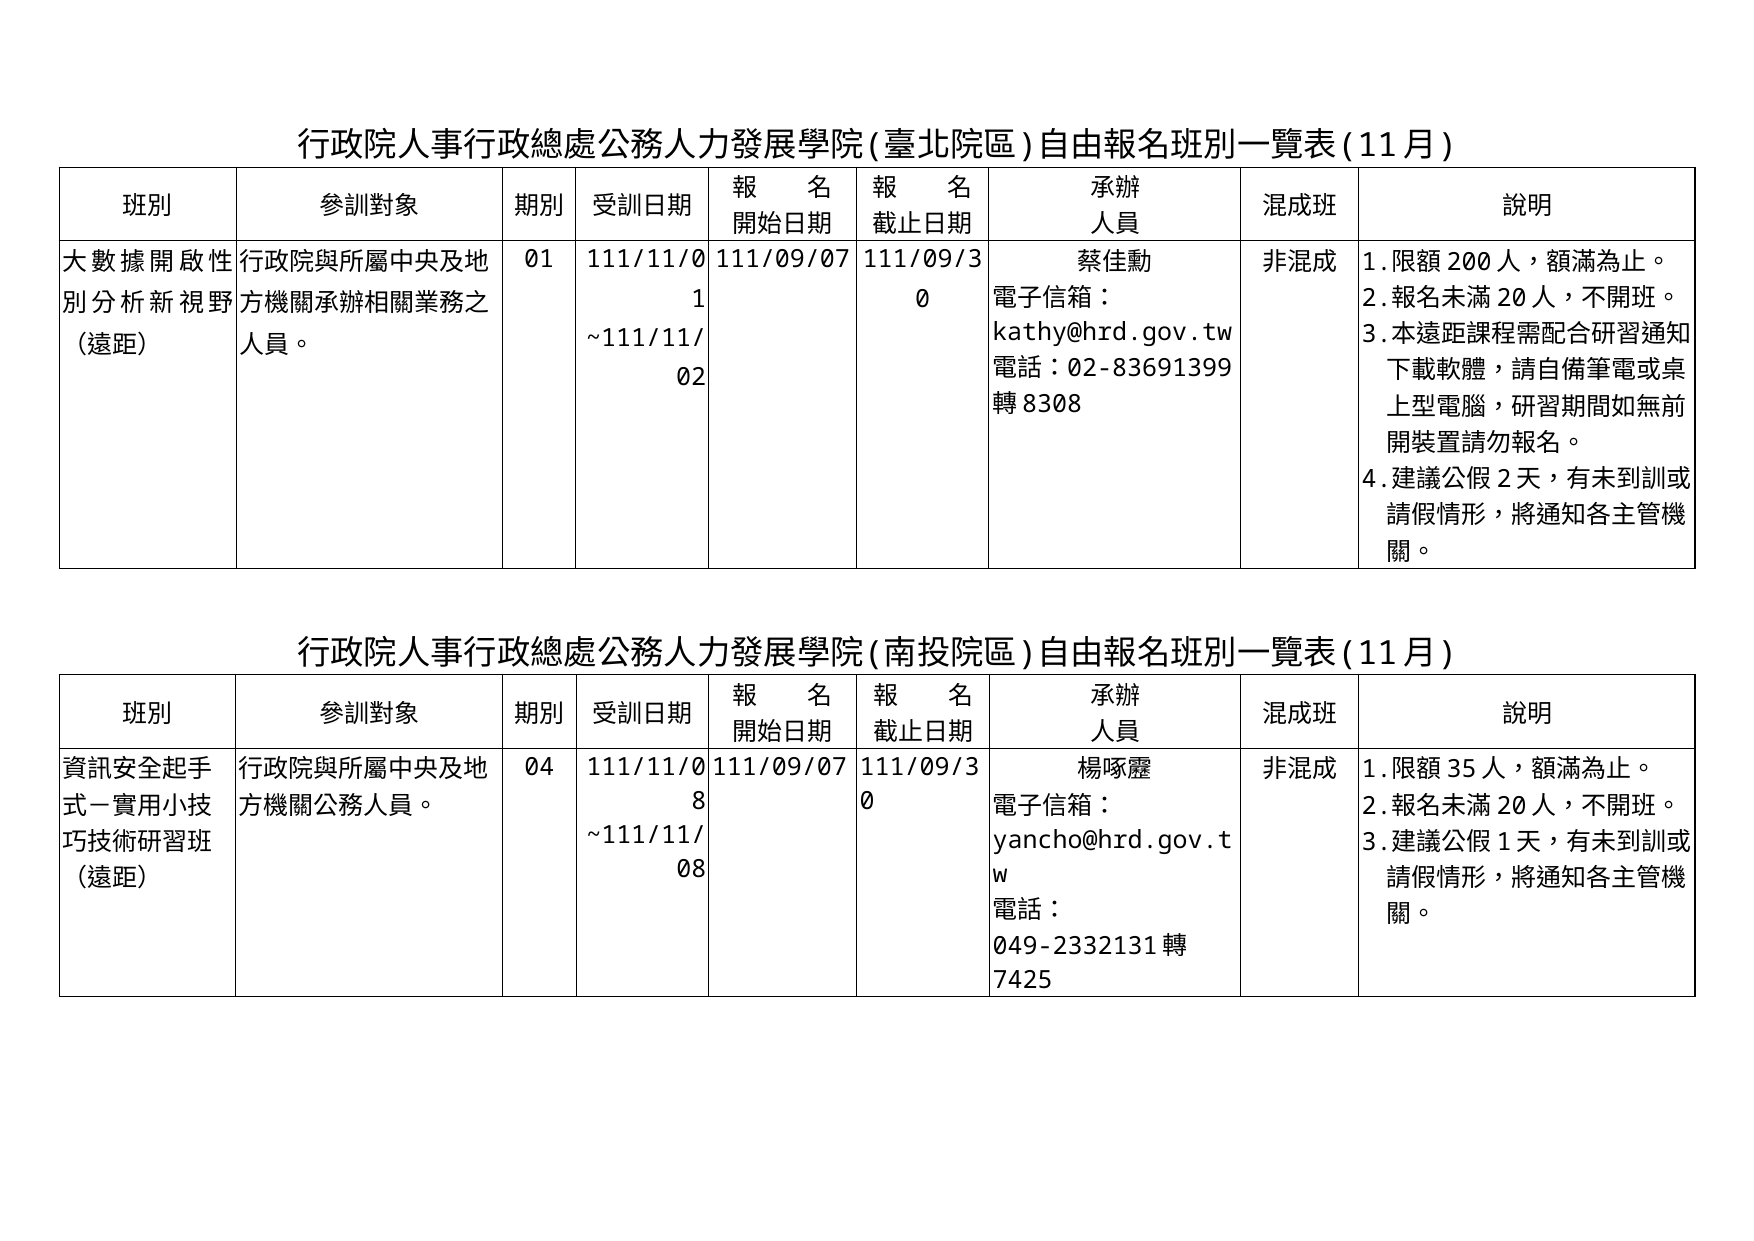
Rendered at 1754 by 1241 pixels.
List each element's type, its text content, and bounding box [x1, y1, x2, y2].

table_cell 班別 [60, 168, 236, 240]
table_cell 行政院與所屬中央及地方機關承辦相關業務之人員。 [237, 241, 502, 567]
table_cell 混成班 [1241, 168, 1358, 240]
table_cell 參訓對象 [236, 675, 502, 748]
table_cell 參訓對象 [237, 168, 502, 240]
table_cell 111/09/07 [709, 241, 856, 567]
table_cell 111/09/07 [709, 749, 856, 996]
table_cell 1.限額35人，額滿為止。 2.報名未滿20人，不開班。 3.建議公假1天，有未到訓或請假情形，將通知各主管機關。 [1359, 749, 1694, 996]
table_cell 111/09/30 [857, 749, 989, 996]
table_cell 承辦 人員 [990, 675, 1240, 748]
table_cell 01 [503, 241, 575, 567]
table_cell 說明 [1359, 675, 1694, 748]
table_cell 資訊安全起手式－實用小技巧技術研習班（遠距） [60, 749, 235, 996]
table_cell 111/11/01 ~111/11/02 [576, 241, 708, 567]
table_cell 期別 [503, 168, 575, 240]
table_cell 楊啄靂 電子信箱： yancho@hrd.gov.tw 電話： 049-2332131轉7425 [990, 749, 1240, 996]
table_cell 111/09/30 [857, 241, 988, 567]
table_cell 說明 [1359, 168, 1694, 240]
table_header 行政院人事行政總處公務人力發展學院(南投院區)自由報名班別一覽表(11月) [59, 626, 1695, 674]
table_cell 1.限額200人，額滿為止。 2.報名未滿20人，不開班。 3.本遠距課程需配合研習通知下載軟體，請自備筆電或桌上型電腦，研習期間如無前開裝置請勿報名。 4.建議公假2天，有未到訓或請假情形，將通知各主管機關。 [1359, 241, 1694, 567]
table_cell 非混成 [1241, 241, 1358, 567]
table_cell 受訓日期 [576, 168, 708, 240]
table_cell 承辦 人員 [989, 168, 1240, 240]
table_cell 報 名 開始日期 [709, 675, 856, 748]
table_cell 行政院與所屬中央及地方機關公務人員。 [236, 749, 502, 996]
table_header 行政院人事行政總處公務人力發展學院(臺北院區)自由報名班別一覽表(11月) [59, 118, 1695, 167]
table_cell 蔡佳勳 電子信箱：kathy@hrd.gov.tw 電話：02-83691399轉8308 [989, 241, 1240, 567]
table_cell 報 名 截止日期 [857, 675, 989, 748]
table_cell 111/11/08 ~111/11/08 [577, 749, 708, 996]
table_cell 大數據開啟性別分析新視野（遠距） [60, 241, 236, 567]
table_cell 期別 [503, 675, 576, 748]
table_cell 班別 [60, 675, 235, 748]
table_cell 非混成 [1241, 749, 1358, 996]
table_cell 混成班 [1241, 675, 1358, 748]
table_cell 報 名 開始日期 [709, 168, 856, 240]
table_cell 04 [503, 749, 576, 996]
table_cell 受訓日期 [577, 675, 708, 748]
table_cell 報 名 截止日期 [857, 168, 988, 240]
